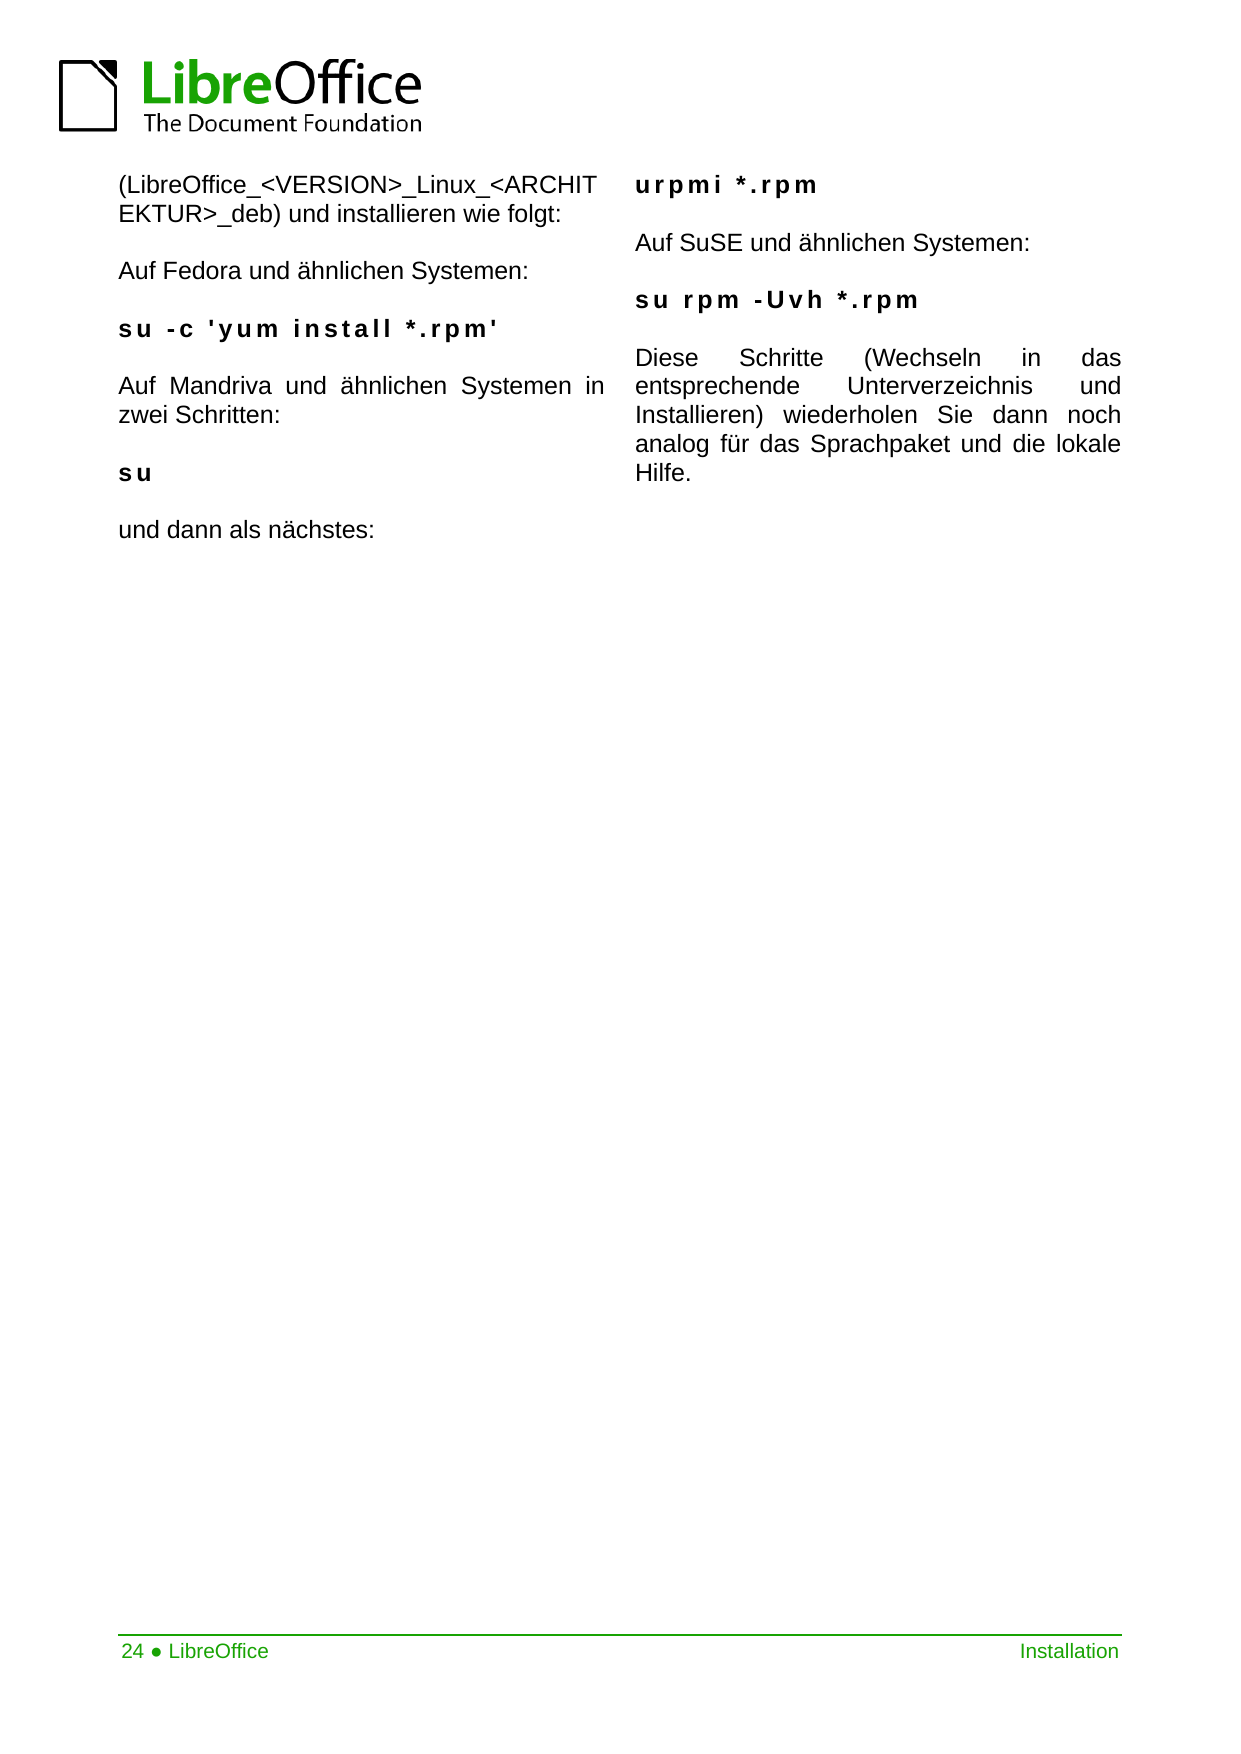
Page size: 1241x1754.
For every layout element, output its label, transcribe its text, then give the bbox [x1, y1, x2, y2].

text (LibreOffice_<VERSION>_Linux_<ARCHITEKTUR>_deb) und installieren wie folgt: [118, 170, 605, 228]
picture [56, 59, 422, 132]
text Auf Fedora und ähnlichen Systemen: [118, 252, 605, 285]
text su rpm -Uvh *.rpm [635, 281, 1122, 314]
text Diese Schritte (Wechseln in das entsprechende Unterverzeichnis und Installieren) wiederholen Sie dann noch analog für das Sprachpaket und die lokale Hilfe. [635, 339, 1122, 486]
text Auf Mandriva und ähnlichen Systemen in zwei Schritten: [118, 367, 605, 429]
text urpmi *.rpm [635, 170, 1122, 199]
text su [118, 454, 605, 486]
text Auf SuSE und ähnlichen Systemen: [635, 224, 1122, 256]
text und dann als nächstes: [118, 511, 605, 544]
text su -c 'yum install *.rpm' [118, 310, 605, 343]
